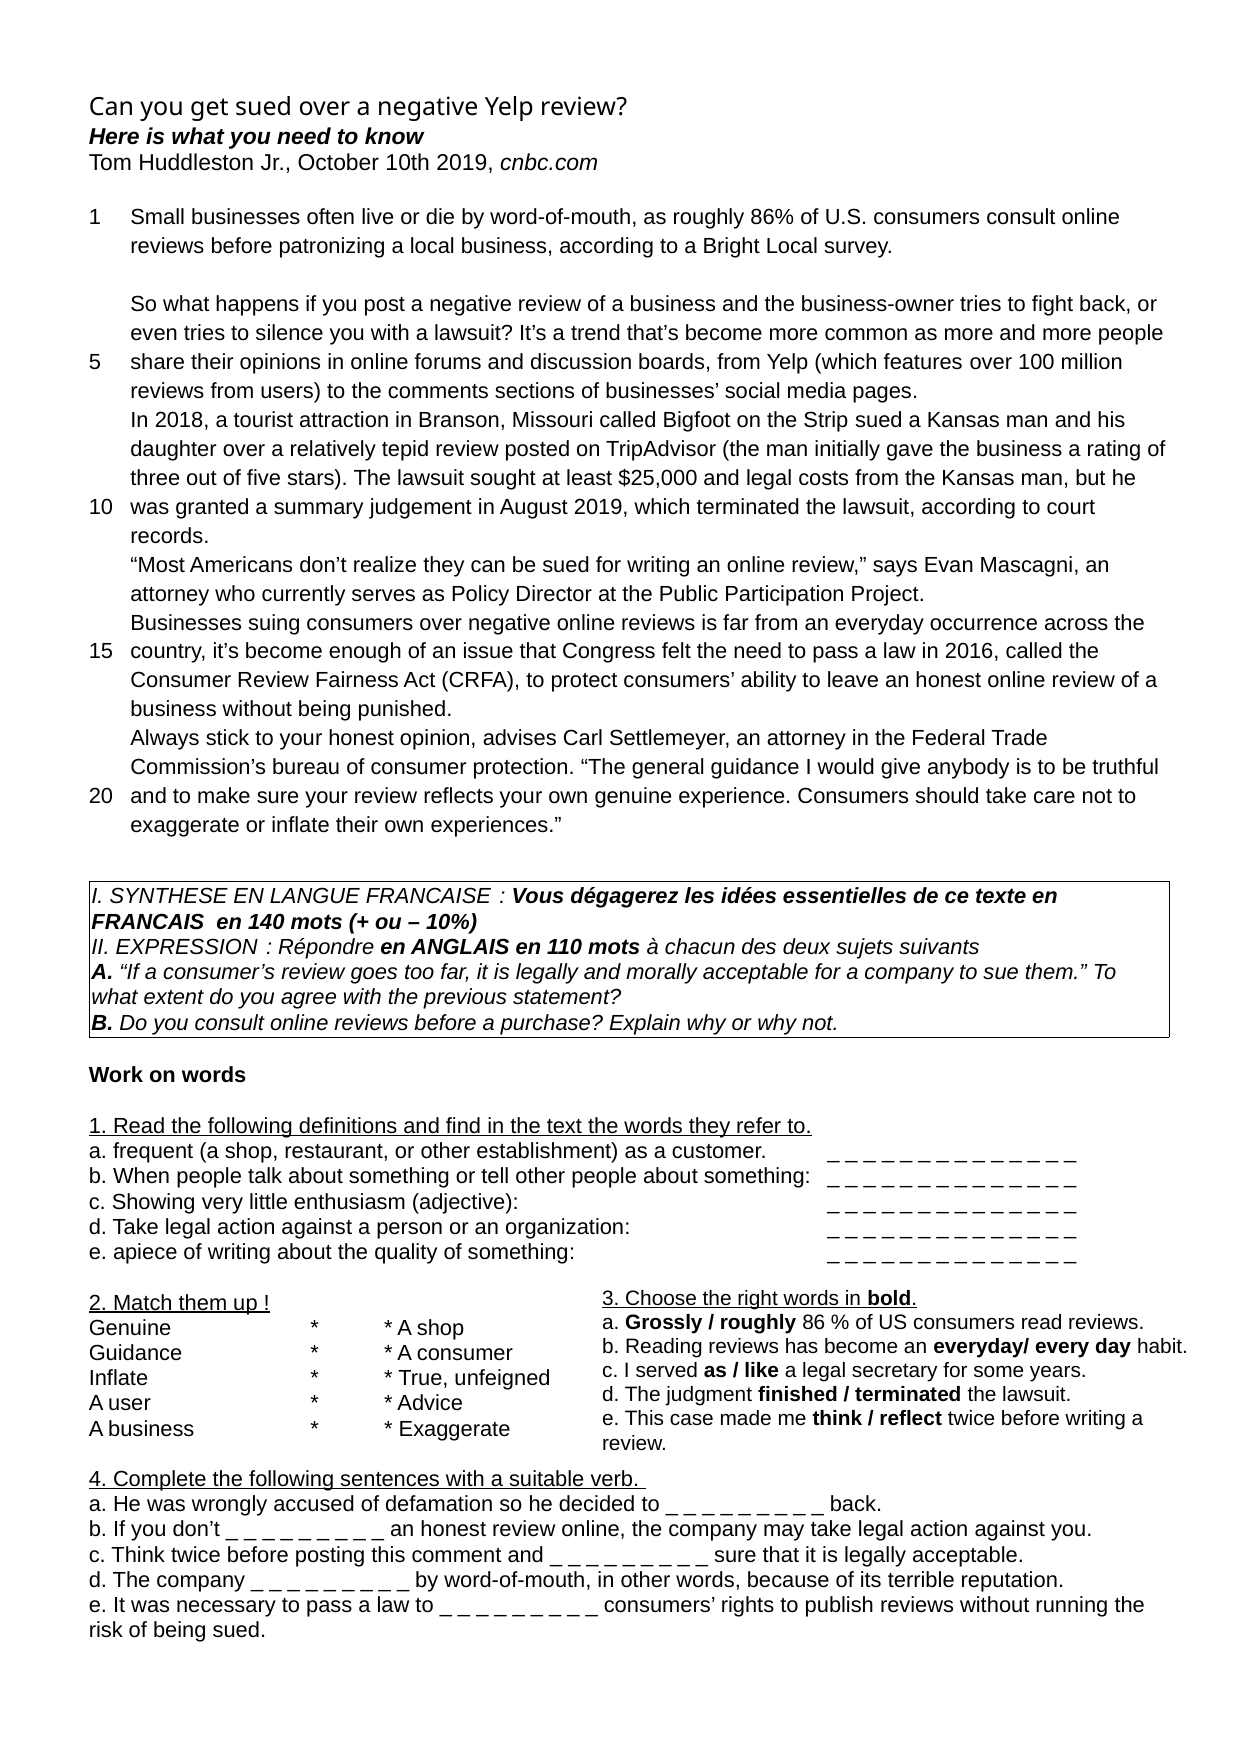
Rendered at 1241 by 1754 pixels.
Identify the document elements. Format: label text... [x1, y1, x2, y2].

table_header 1 5 10 15 20 [89, 204, 130, 852]
text Here is what you need to know [88, 123, 1169, 149]
text b. When people talk about something or tell other people about something: _ _ _ _ _ _ _ _ _ _ _ _ _ _ c. Showing very little enthusiasm (adjective): _ _ _ _ _ _ _ _ _ _ _ _ _ _ d. Take legal action against a person or an organization: _ _ _ _ _ _ _ _ _ _ _ _ _ _ e. apiece of writing about the quality of something: _ _ _ _ _ _ _ _ _ _ _ _ _ _ [88, 1163, 1169, 1264]
text Tom Huddleston Jr., October 10th 2019, cnbc.com [88, 149, 1169, 175]
text 1. Read the following definitions and find in the text the words they refer to. a. frequent (a shop, restaurant, or other establishment) as a customer. _ _ _ _ _ _ _ _ _ _ _ _ _ _ [88, 1113, 1169, 1163]
text 2. Match them up ! Genuine * * A shop [88, 1289, 1169, 1340]
table_header Small businesses often live or die by word-of-mouth, as roughly 86% of U.S. consumers consult online reviews before patronizing a local business, according to a Bright Local survey. So what happens if you post a negative review of a business and the business-owner tries to fight back, or even tries to silence you with a lawsuit? It’s a trend that’s become more common as more and more people share their opinions in online forums and discussion boards, from Yelp (which features over 100 million reviews from users) to the comments sections of businesses’ social media pages. In 2018, a tourist attraction in Branson, Missouri called Bigfoot on the Strip sued a Kansas man and his daughter over a relatively tepid review posted on TripAdvisor (the man initially gave the business a rating of three out of five stars). The lawsuit sought at least $25,000 and legal costs from the Kansas man, but he was granted a summary judgement in August 2019, which terminated the lawsuit, according to court records. “Most Americans don’t realize they can be sued for writing an online review,” says Evan Mascagni, an attorney who currently serves as Policy Director at the Public Participation Project. Businesses suing consumers over negative online reviews is far from an everyday occurrence across the country, it’s become enough of an issue that Congress felt the need to pass a law in 2016, called the Consumer Review Fairness Act (CRFA), to protect consumers’ ability to leave an honest online review of a business without being punished. Always stick to your honest opinion, advises Carl Settlemeyer, an attorney in the Federal Trade Commission’s bureau of consumer protection. “The general guidance I would give anybody is to be truthful and to make sure your review reflects your own genuine experience. Consumers should take care not to exaggerate or inflate their own experiences.” [130, 204, 1181, 852]
text Work on words [88, 1062, 1169, 1088]
text Can you get sued over a negative Yelp review? [88, 88, 1169, 123]
text I. SYNTHESE EN LANGUE FRANCAISE : Vous dégagerez les idées essentielles de ce texte en FRANCAIS en 140 mots (+ ou – 10%) II. EXPRESSION : Répondre en ANGLAIS en 110 mots à chacun des deux sujets suivants A. “If a consumer’s review goes too far, it is legally and morally acceptable for a company to sue them.” To what extent do you agree with the previous statement? B. Do you consult online reviews before a purchase? Explain why or why not. [90, 882, 1169, 1037]
text 4. Complete the following sentences with a suitable verb. a. He was wrongly accused of defamation so he decided to _ _ _ _ _ _ _ _ _ back. b. If you don’t _ _ _ _ _ _ _ _ _ an honest review online, the company may take legal action against you. c. Think twice before posting this comment and _ _ _ _ _ _ _ _ _ sure that it is legally acceptable. d. The company _ _ _ _ _ _ _ _ _ by word-of-mouth, in other words, because of its terrible reputation. e. It was necessary to pass a law to _ _ _ _ _ _ _ _ _ consumers’ rights to publish reviews without running the risk of being sued. [88, 1466, 1169, 1642]
text Guidance * * A consumer Inflate * * True, unfeigned A user * * Advice A business * * Exaggerate [88, 1340, 1169, 1441]
